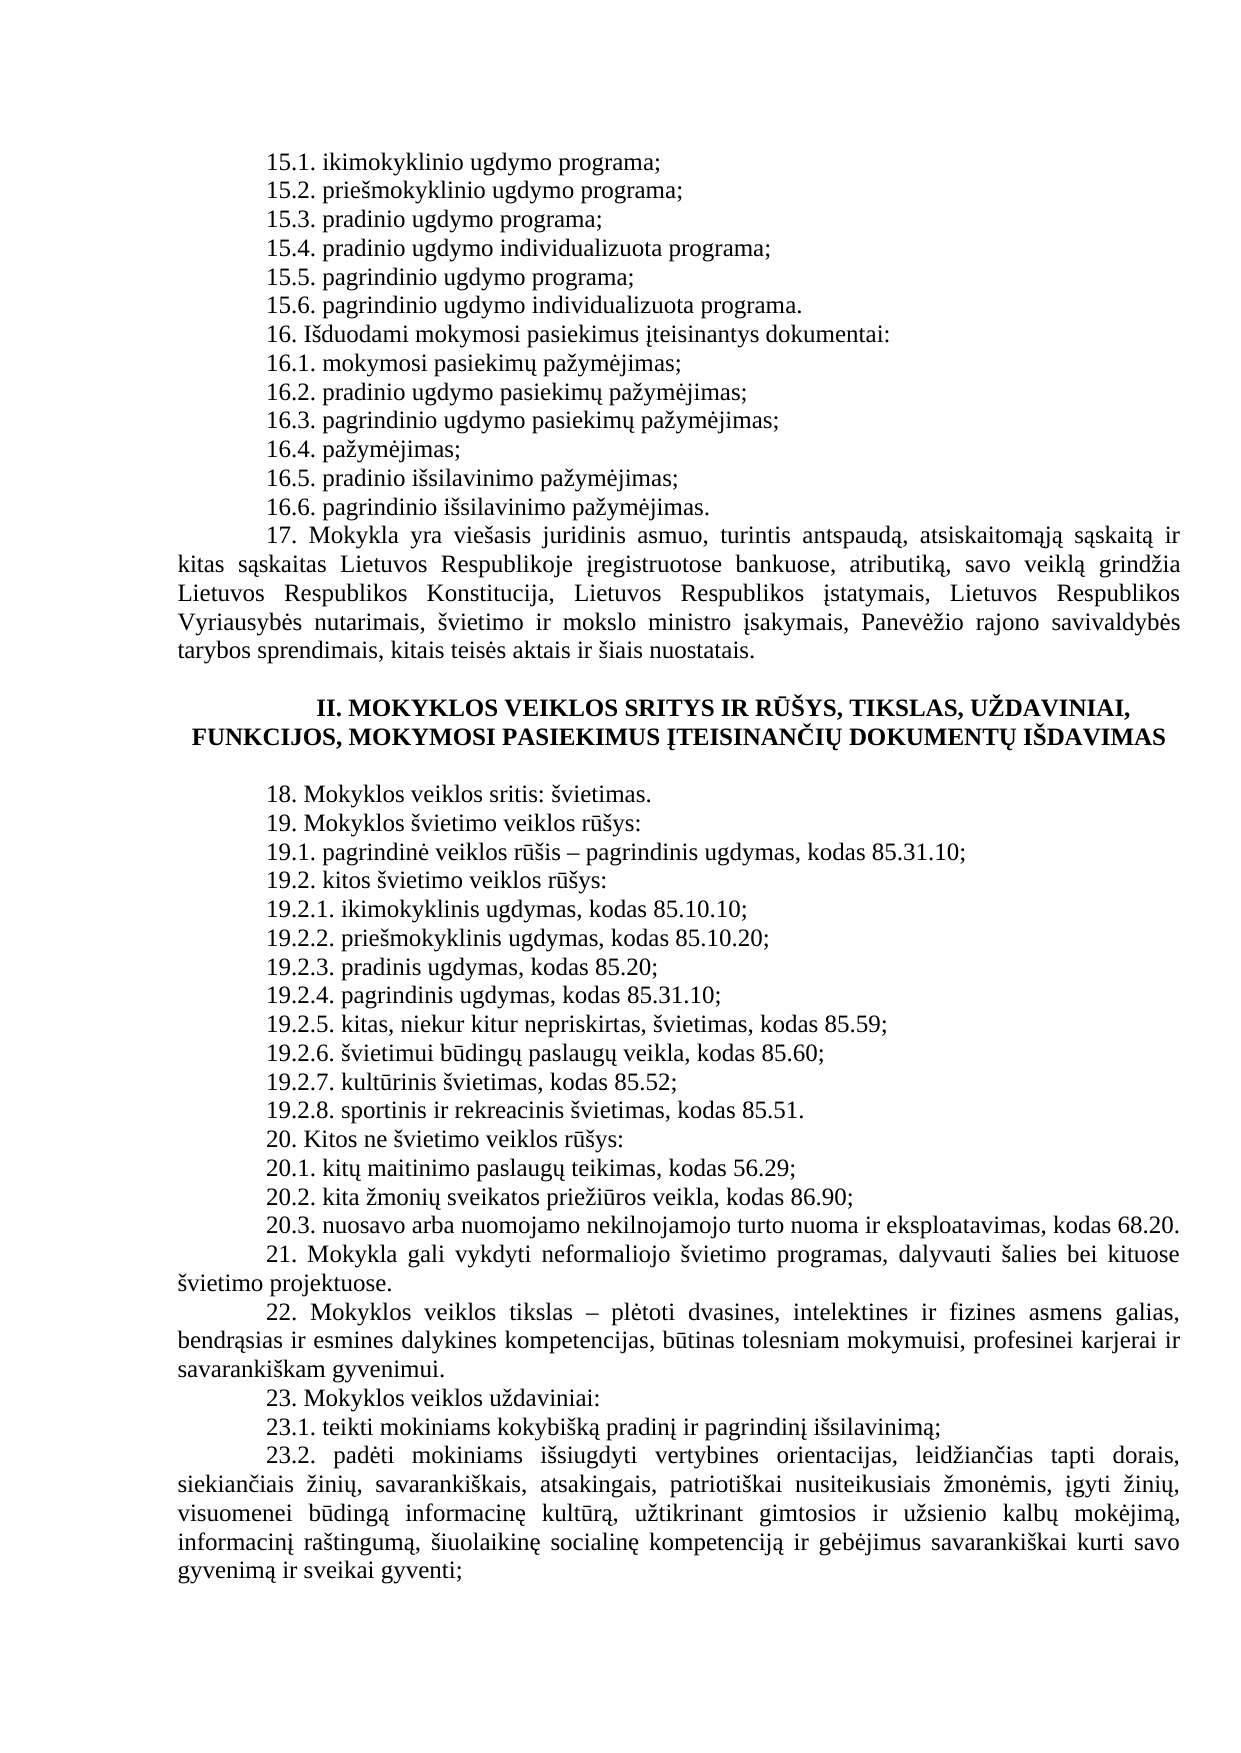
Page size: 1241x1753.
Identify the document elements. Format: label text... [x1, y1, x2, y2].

text 17. Mokykla yra viešasis juridinis asmuo, turintis antspaudą, atsiskaitomąją sąskaitą ir kitas sąskaitas Lietuvos Respublikoje įregistruotose bankuose, atributiką, savo veiklą grindžia Lietuvos Respublikos Konstitucija, Lietuvos Respublikos įstatymais, Lietuvos Respublikos Vyriausybės nutarimais, švietimo ir mokslo ministro įsakymais, Panevėžio rajono savivaldybės tarybos sprendimais, kitais teisės aktais ir šiais nuostatais. [177, 521, 1181, 664]
text 16.3. pagrindinio ugdymo pasiekimų pažymėjimas; [177, 406, 1181, 434]
text 19.2.6. švietimui būdingų paslaugų veikla, kodas 85.60; [177, 1038, 1181, 1067]
text 15.5. pagrindinio ugdymo programa; [177, 262, 1181, 291]
text 19.2.1. ikimokyklinis ugdymas, kodas 85.10.10; [177, 894, 1181, 923]
text 15.2. priešmokyklinio ugdymo programa; [177, 176, 1181, 204]
text 16.2. pradinio ugdymo pasiekimų pažymėjimas; [177, 377, 1181, 406]
text 18. Mokyklos veiklos sritis: švietimas. [177, 779, 1181, 808]
text 23. Mokyklos veiklos uždaviniai: [177, 1383, 1181, 1412]
text 23.1. teikti mokiniams kokybišką pradinį ir pagrindinį išsilavinimą; [177, 1412, 1181, 1441]
text 16. Išduodami mokymosi pasiekimus įteisinantys dokumentai: [177, 319, 1181, 348]
text 19. Mokyklos švietimo veiklos rūšys: [177, 808, 1181, 837]
text 19.2.4. pagrindinis ugdymas, kodas 85.31.10; [177, 981, 1181, 1009]
text 19.2.7. kultūrinis švietimas, kodas 85.52; [177, 1067, 1181, 1096]
text 19.2.8. sportinis ir rekreacinis švietimas, kodas 85.51. [177, 1096, 1181, 1124]
text II. MOKYKLOS VEIKLOS SRITYS IR RŪŠYS, TIKSLAS, UŽDAVINIAI, FUNKCIJOS, MOKYMOSI PASIEKIMUS ĮTEISINANČIŲ DOKUMENTŲ IŠDAVIMAS [177, 693, 1181, 751]
text 19.2.5. kitas, niekur kitur nepriskirtas, švietimas, kodas 85.59; [177, 1009, 1181, 1038]
text 20. Kitos ne švietimo veiklos rūšys: [177, 1124, 1181, 1153]
text 16.1. mokymosi pasiekimų pažymėjimas; [177, 348, 1181, 377]
text 21. Mokykla gali vykdyti neformaliojo švietimo programas, dalyvauti šalies bei kituose švietimo projektuose. [177, 1239, 1181, 1297]
text 15.1. ikimokyklinio ugdymo programa; [177, 147, 1181, 176]
text 19.2.2. priešmokyklinis ugdymas, kodas 85.10.20; [177, 923, 1181, 952]
text 22. Mokyklos veiklos tikslas – plėtoti dvasines, intelektines ir fizines asmens galias, bendrąsias ir esmines dalykines kompetencijas, būtinas tolesniam mokymuisi, profesinei karjerai ir savarankiškam gyvenimui. [177, 1297, 1181, 1383]
text 20.3. nuosavo arba nuomojamo nekilnojamojo turto nuoma ir eksploatavimas, kodas 68.20. [177, 1211, 1181, 1239]
text 15.4. pradinio ugdymo individualizuota programa; [177, 233, 1181, 262]
text 20.2. kita žmonių sveikatos priežiūros veikla, kodas 86.90; [177, 1182, 1181, 1211]
text 16.4. pažymėjimas; [177, 434, 1181, 463]
text 16.6. pagrindinio išsilavinimo pažymėjimas. [177, 492, 1181, 521]
text 16.5. pradinio išsilavinimo pažymėjimas; [177, 463, 1181, 492]
text 19.2.3. pradinis ugdymas, kodas 85.20; [177, 952, 1181, 981]
text 15.6. pagrindinio ugdymo individualizuota programa. [177, 291, 1181, 319]
text 19.2. kitos švietimo veiklos rūšys: [177, 866, 1181, 894]
text 15.3. pradinio ugdymo programa; [177, 204, 1181, 233]
text 23.2. padėti mokiniams išsiugdyti vertybines orientacijas, leidžiančias tapti dorais, siekiančiais žinių, savarankiškais, atsakingais, patriotiškai nusiteikusiais žmonėmis, įgyti žinių, visuomenei būdingą informacinę kultūrą, užtikrinant gimtosios ir užsienio kalbų mokėjimą, informacinį raštingumą, šiuolaikinę socialinę kompetenciją ir gebėjimus savarankiškai kurti savo gyvenimą ir sveikai gyventi; [177, 1441, 1181, 1584]
text 19.1. pagrindinė veiklos rūšis – pagrindinis ugdymas, kodas 85.31.10; [177, 837, 1181, 866]
text 20.1. kitų maitinimo paslaugų teikimas, kodas 56.29; [177, 1153, 1181, 1182]
